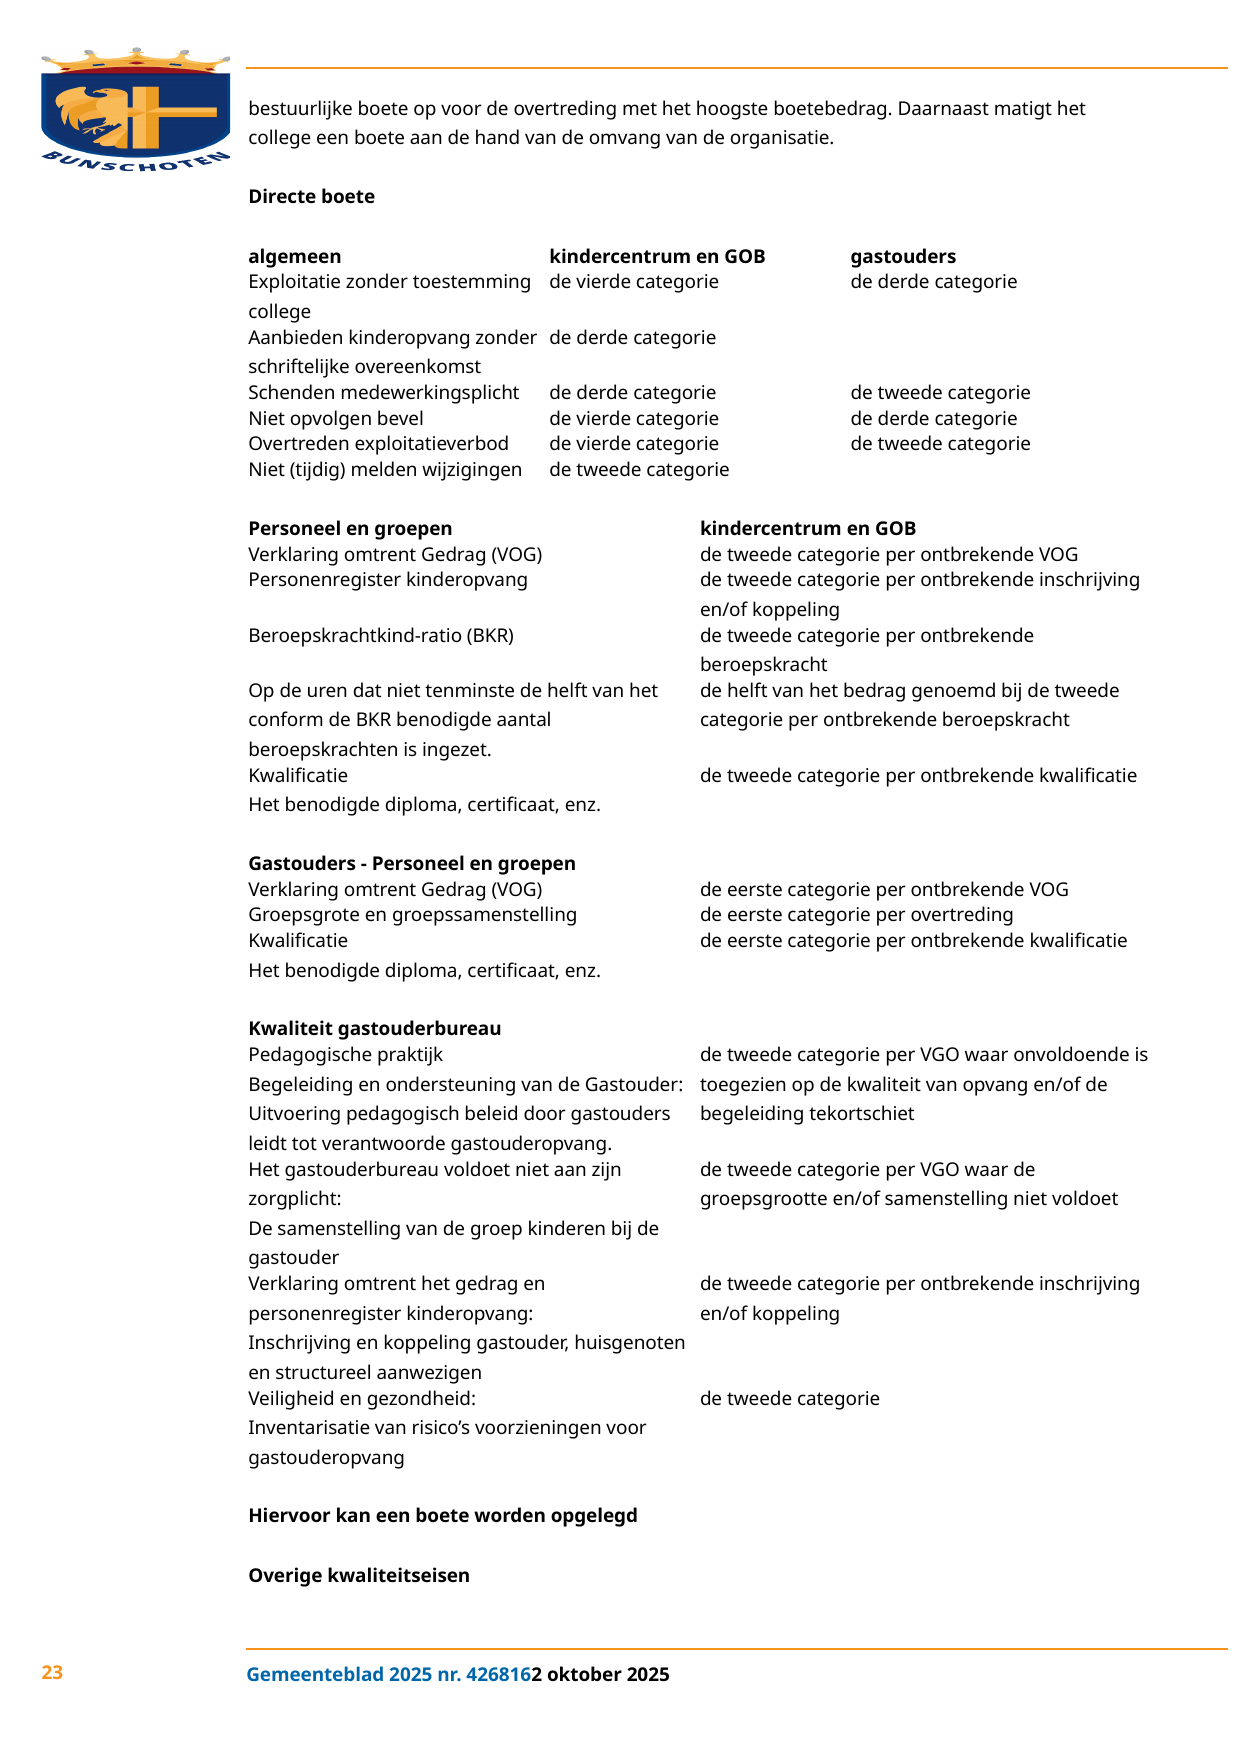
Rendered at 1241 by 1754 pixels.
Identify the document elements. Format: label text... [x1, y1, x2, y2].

table_cell Verklaring omtrent het gedrag en personenregister kinderopvang: Inschrijving en koppeling gastouder, huisgenoten en structureel aanwezigen [248, 1270, 700, 1385]
table_header algemeen [248, 243, 549, 268]
table_cell de tweede categorie per VGO waar onvoldoende is toegezien op de kwaliteit van opvang en/of de begeleiding tekortschiet [700, 1041, 1152, 1156]
table_cell de tweede categorie [549, 456, 850, 482]
table_cell de tweede categorie [850, 431, 1152, 456]
table_cell de derde categorie [850, 269, 1152, 324]
table_cell Kwalificatie Het benodigde diploma, certificaat, enz. [248, 928, 700, 983]
table_cell de eerste categorie per ontbrekende VOG [700, 876, 1152, 902]
table_cell Niet (tijdig) melden wijzigingen [248, 456, 549, 482]
table_cell [850, 324, 1152, 379]
table_header kindercentrum en GOB [549, 243, 850, 268]
table_cell Veiligheid en gezondheid: Inventarisatie van risico’s voorzieningen voor gastouderopvang [248, 1385, 700, 1470]
table_cell Kwalificatie Het benodigde diploma, certificaat, enz. [248, 762, 700, 817]
table_cell de tweede categorie per ontbrekende inschrijving en/of koppeling [700, 1270, 1152, 1385]
table_cell Personenregister kinderopvang [248, 566, 700, 622]
table_header Kwaliteit gastouderbureau [248, 1016, 1152, 1041]
table_header Gastouders - Personeel en groepen [248, 850, 1152, 876]
table_cell Beroepskrachtkind-ratio (BKR) [248, 622, 700, 677]
text bestuurlijke boete op voor de overtreding met het hoogste boetebedrag. Daarnaast matigt het college een boete aan de hand van de omvang van de organisatie. [248, 95, 1152, 150]
table_cell de eerste categorie per overtreding [700, 902, 1152, 927]
table_cell de tweede categorie per ontbrekende inschrijving en/of koppeling [700, 566, 1152, 622]
table_cell [850, 456, 1152, 482]
table_cell de helft van het bedrag genoemd bij de tweede categorie per ontbrekende beroepskracht [700, 677, 1152, 762]
table_cell Aanbieden kinderopvang zonder schriftelijke overeenkomst [248, 324, 549, 379]
table_cell de vierde categorie [549, 431, 850, 456]
text Hiervoor kan een boete worden opgelegd [248, 1502, 1152, 1528]
table_header gastouders [850, 243, 1152, 268]
table_header Personeel en groepen [248, 515, 700, 541]
table_cell Verklaring omtrent Gedrag (VOG) [248, 541, 700, 566]
table_cell Niet opvolgen bevel [248, 405, 549, 431]
table_cell de derde categorie [549, 324, 850, 379]
table_cell Verklaring omtrent Gedrag (VOG) [248, 876, 700, 902]
table_cell de tweede categorie per ontbrekende kwalificatie [700, 762, 1152, 817]
table_cell Schenden medewerkingsplicht [248, 379, 549, 405]
table_cell de tweede categorie [700, 1385, 1152, 1470]
table_cell de vierde categorie [549, 405, 850, 431]
table_cell de tweede categorie [850, 379, 1152, 405]
table_cell de tweede categorie per ontbrekende beroepskracht [700, 622, 1152, 677]
table_cell Pedagogische praktijk Begeleiding en ondersteuning van de Gastouder: Uitvoering pedagogisch beleid door gastouders leidt tot verantwoorde gastouderopvang. [248, 1041, 700, 1156]
picture [41, 47, 231, 172]
table_cell Het gastouderbureau voldoet niet aan zijn zorgplicht: De samenstelling van de groep kinderen bij de gastouder [248, 1156, 700, 1270]
table_cell de derde categorie [850, 405, 1152, 431]
text Directe boete [248, 183, 1152, 209]
table_header kindercentrum en GOB [700, 515, 1152, 541]
table_cell de tweede categorie per VGO waar de groepsgrootte en/of samenstelling niet voldoet [700, 1156, 1152, 1270]
table_cell Overtreden exploitatieverbod [248, 431, 549, 456]
table_header Overige kwaliteitseisen [248, 1562, 1152, 1587]
table_cell Groepsgrote en groepssamenstelling [248, 902, 700, 927]
table_cell de vierde categorie [549, 269, 850, 324]
table_cell de eerste categorie per ontbrekende kwalificatie [700, 928, 1152, 983]
table_cell Op de uren dat niet tenminste de helft van het conform de BKR benodigde aantal beroepskrachten is ingezet. [248, 677, 700, 762]
table_cell de derde categorie [549, 379, 850, 405]
table_cell de tweede categorie per ontbrekende VOG [700, 541, 1152, 566]
table_cell Exploitatie zonder toestemming college [248, 269, 549, 324]
